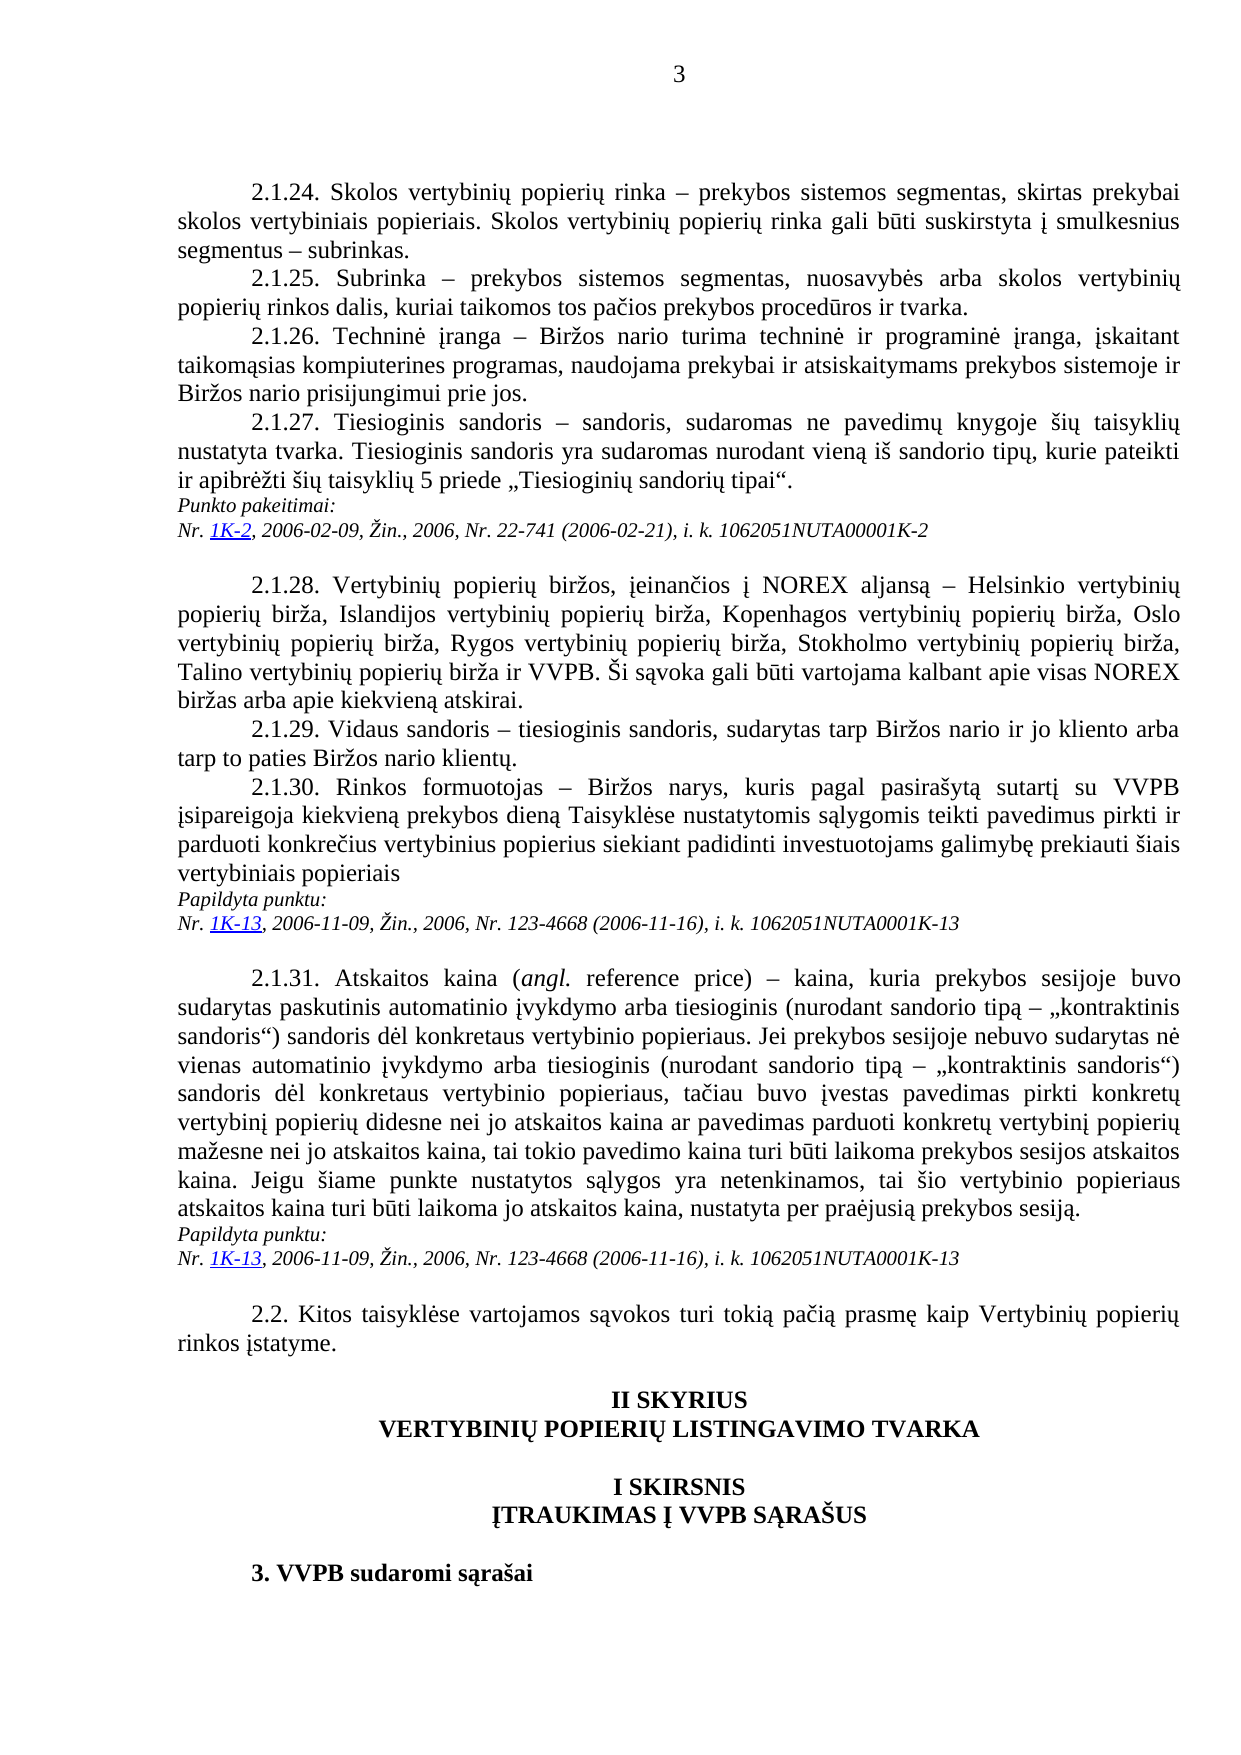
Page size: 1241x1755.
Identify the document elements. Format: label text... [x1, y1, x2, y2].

text VERTYBINIŲ POPIERIŲ LISTINGAVIMO TVARKA [177, 1414, 1181, 1443]
text Nr. 1K-13, 2006-11-09, Žin., 2006, Nr. 123-4668 (2006-11-16), i. k. 1062051NUTA0001K-13 [177, 1246, 1181, 1270]
text 2.1.30. Rinkos formuotojas – Biržos narys, kuris pagal pasirašytą sutartį su VVPB įsipareigoja kiekvieną prekybos dieną Taisyklėse nustatytomis sąlygomis teikti pavedimus pirkti ir parduoti konkrečius vertybinius popierius siekiant padidinti investuotojams galimybę prekiauti šiais vertybiniais popieriais [177, 772, 1181, 887]
text 2.1.29. Vidaus sandoris – tiesioginis sandoris, sudarytas tarp Biržos nario ir jo kliento arba tarp to paties Biržos nario klientų. [177, 714, 1181, 772]
text 3. VVPB sudaromi sąrašai [177, 1558, 1181, 1587]
text II SKYRIUS [177, 1385, 1181, 1414]
text 2.1.28. Vertybinių popierių biržos, įeinančios į NOREX aljansą – Helsinkio vertybinių popierių birža, Islandijos vertybinių popierių birža, Kopenhagos vertybinių popierių birža, Oslo vertybinių popierių birža, Rygos vertybinių popierių birža, Stokholmo vertybinių popierių birža, Talino vertybinių popierių birža ir VVPB. Ši sąvoka gali būti vartojama kalbant apie visas NOREX biržas arba apie kiekvieną atskirai. [177, 570, 1181, 714]
text I SKIRSNIS [177, 1472, 1181, 1500]
text 2.1.31. Atskaitos kaina (angl. reference price) – kaina, kuria prekybos sesijoje buvo sudarytas paskutinis automatinio įvykdymo arba tiesioginis (nurodant sandorio tipą – „kontraktinis sandoris“) sandoris dėl konkretaus vertybinio popieriaus. Jei prekybos sesijoje nebuvo sudarytas nė vienas automatinio įvykdymo arba tiesioginis (nurodant sandorio tipą – „kontraktinis sandoris“) sandoris dėl konkretaus vertybinio popieriaus, tačiau buvo įvestas pavedimas pirkti konkretų vertybinį popierių didesne nei jo atskaitos kaina ar pavedimas parduoti konkretų vertybinį popierių mažesne nei jo atskaitos kaina, tai tokio pavedimo kaina turi būti laikoma prekybos sesijos atskaitos kaina. Jeigu šiame punkte nustatytos sąlygos yra netenkinamos, tai šio vertybinio popieriaus atskaitos kaina turi būti laikoma jo atskaitos kaina, nustatyta per praėjusią prekybos sesiją. [177, 963, 1181, 1222]
text Punkto pakeitimai: [177, 493, 1181, 517]
text Papildyta punktu: [177, 887, 1181, 911]
text 2.1.24. Skolos vertybinių popierių rinka – prekybos sistemos segmentas, skirtas prekybai skolos vertybiniais popieriais. Skolos vertybinių popierių rinka gali būti suskirstyta į smulkesnius segmentus – subrinkas. [177, 177, 1181, 263]
text Papildyta punktu: [177, 1222, 1181, 1246]
text 2.1.27. Tiesioginis sandoris – sandoris, sudaromas ne pavedimų knygoje šių taisyklių nustatyta tvarka. Tiesioginis sandoris yra sudaromas nurodant vieną iš sandorio tipų, kurie pateikti ir apibrėžti šių taisyklių 5 priede „Tiesioginių sandorių tipai“. [177, 407, 1181, 493]
text 2.2. Kitos taisyklėse vartojamos sąvokos turi tokią pačią prasmę kaip Vertybinių popierių rinkos įstatyme. [177, 1299, 1181, 1357]
text Nr. 1K-13, 2006-11-09, Žin., 2006, Nr. 123-4668 (2006-11-16), i. k. 1062051NUTA0001K-13 [177, 911, 1181, 935]
text ĮTRAUKIMAS Į VVPB SĄRAŠUS [177, 1500, 1181, 1529]
text Nr. 1K-2, 2006-02-09, Žin., 2006, Nr. 22-741 (2006-02-21), i. k. 1062051NUTA00001K-2 [177, 517, 1181, 542]
text 2.1.26. Techninė įranga – Biržos nario turima techninė ir programinė įranga, įskaitant taikomąsias kompiuterines programas, naudojama prekybai ir atsiskaitymams prekybos sistemoje ir Biržos nario prisijungimui prie jos. [177, 321, 1181, 407]
text 2.1.25. Subrinka – prekybos sistemos segmentas, nuosavybės arba skolos vertybinių popierių rinkos dalis, kuriai taikomos tos pačios prekybos procedūros ir tvarka. [177, 263, 1181, 321]
